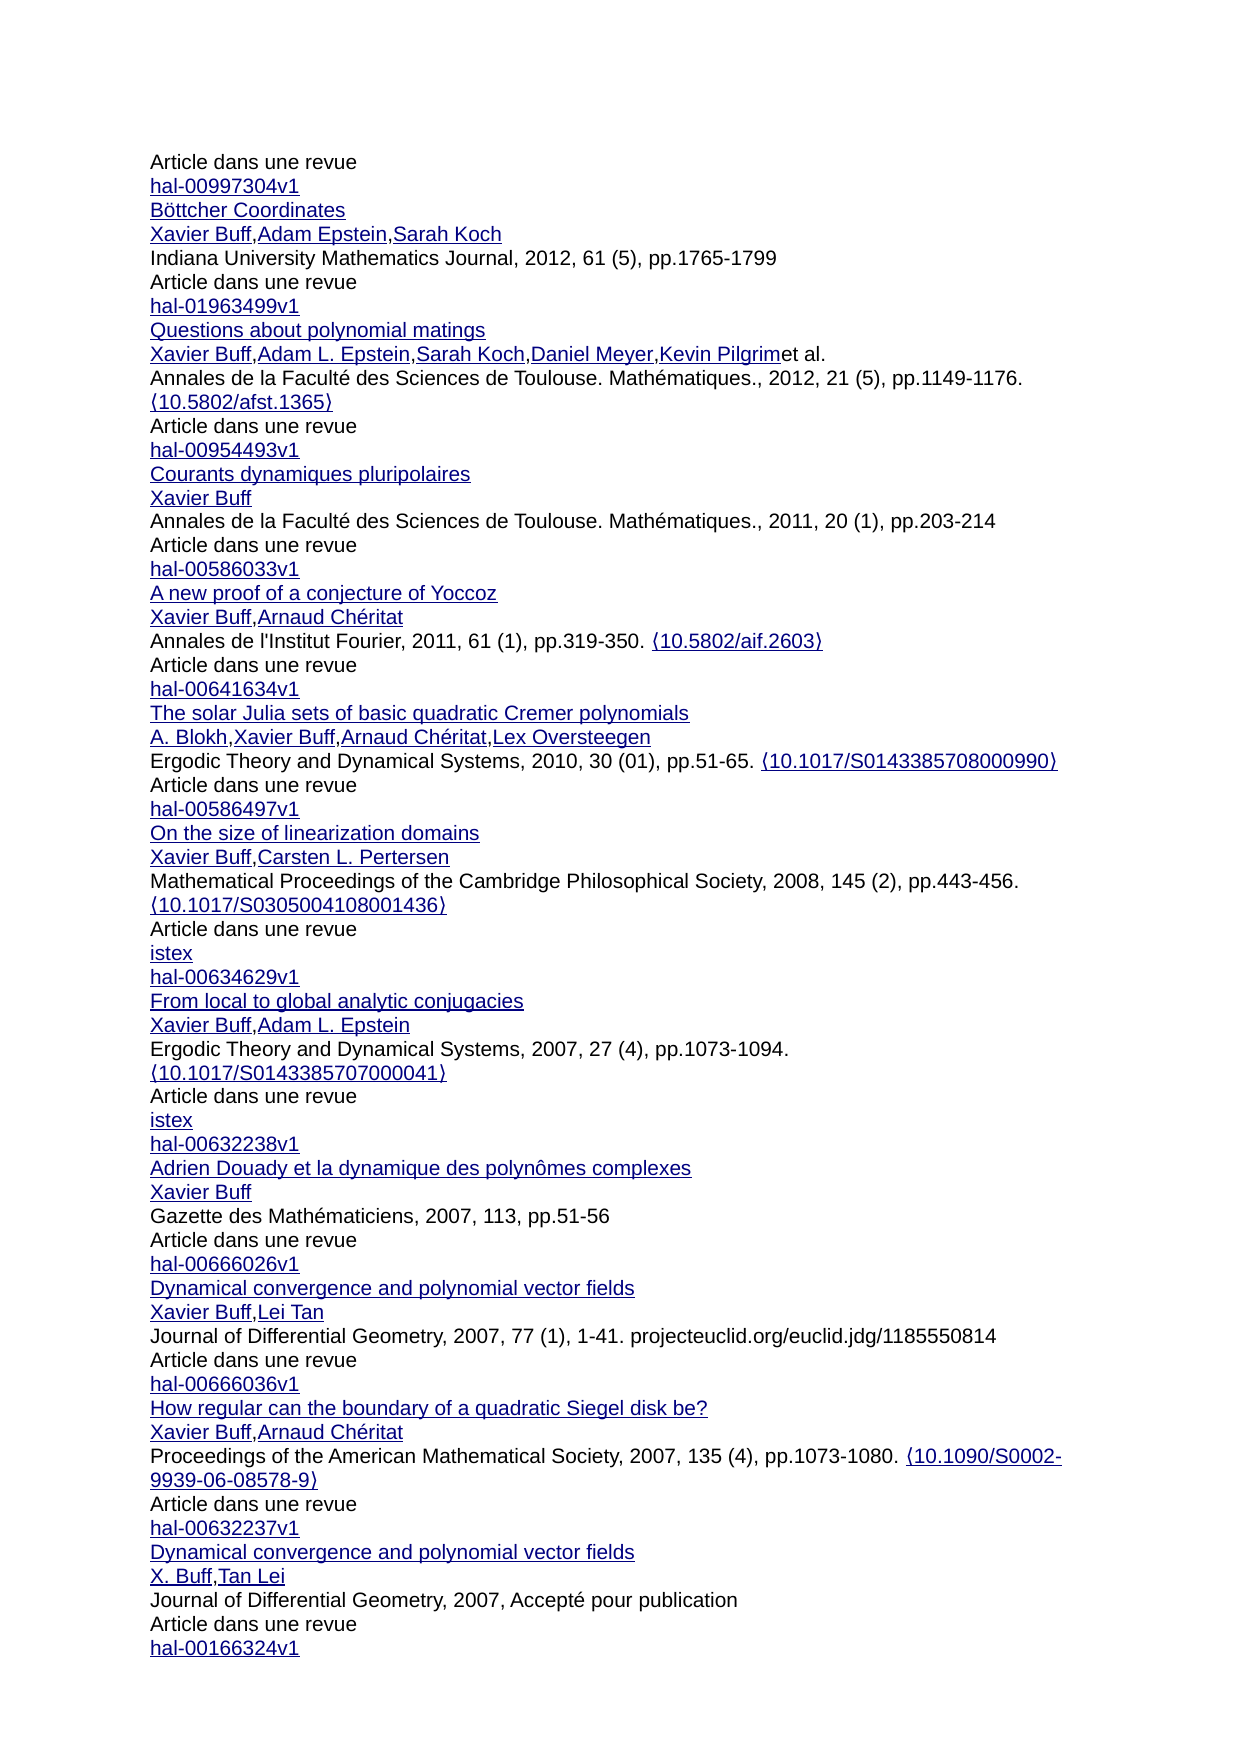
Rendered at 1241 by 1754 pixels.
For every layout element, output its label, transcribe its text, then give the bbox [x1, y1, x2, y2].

table_cell Article dans une revue hal-00997304v1 [150, 150, 1090, 198]
table_cell Dynamical convergence and polynomial vector fields X. Buff,Tan Lei Journal of Differential Geometry, 2007, Accepté pour publication Article dans une revue hal-00166324v1 [150, 1540, 1090, 1659]
table_cell Adrien Douady et la dynamique des polynômes complexes Xavier Buff Gazette des Mathématiciens, 2007, 113, pp.51-56 Article dans une revue hal-00666026v1 [150, 1156, 1090, 1276]
table_cell From local to global analytic conjugacies Xavier Buff,Adam L. Epstein Ergodic Theory and Dynamical Systems, 2007, 27 (4), pp.1073-1094. ⟨10.1017/S0143385707000041⟩ Article dans une revue istex hal-00632238v1 [150, 989, 1090, 1156]
table_cell On the size of linearization domains Xavier Buff,Carsten L. Pertersen Mathematical Proceedings of the Cambridge Philosophical Society, 2008, 145 (2), pp.443-456. ⟨10.1017/S0305004108001436⟩ Article dans une revue istex hal-00634629v1 [150, 821, 1090, 988]
table_cell How regular can the boundary of a quadratic Siegel disk be? Xavier Buff,Arnaud Chéritat Proceedings of the American Mathematical Society, 2007, 135 (4), pp.1073-1080. ⟨10.1090/S0002-9939-06-08578-9⟩ Article dans une revue hal-00632237v1 [150, 1396, 1090, 1539]
table_cell The solar Julia sets of basic quadratic Cremer polynomials A. Blokh,Xavier Buff,Arnaud Chéritat,Lex Oversteegen Ergodic Theory and Dynamical Systems, 2010, 30 (01), pp.51-65. ⟨10.1017/S0143385708000990⟩ Article dans une revue hal-00586497v1 [150, 701, 1090, 821]
table_cell Questions about polynomial matings Xavier Buff,Adam L. Epstein,Sarah Koch,Daniel Meyer,Kevin Pilgrimet al. Annales de la Faculté des Sciences de Toulouse. Mathématiques., 2012, 21 (5), pp.1149-1176. ⟨10.5802/afst.1365⟩ Article dans une revue hal-00954493v1 [150, 318, 1090, 461]
table_cell A new proof of a conjecture of Yoccoz Xavier Buff,Arnaud Chéritat Annales de l'Institut Fourier, 2011, 61 (1), pp.319-350. ⟨10.5802/aif.2603⟩ Article dans une revue hal-00641634v1 [150, 581, 1090, 701]
table_cell Böttcher Coordinates Xavier Buff,Adam Epstein,Sarah Koch Indiana University Mathematics Journal, 2012, 61 (5), pp.1765-1799 Article dans une revue hal-01963499v1 [150, 198, 1090, 318]
table_cell Courants dynamiques pluripolaires Xavier Buff Annales de la Faculté des Sciences de Toulouse. Mathématiques., 2011, 20 (1), pp.203-214 Article dans une revue hal-00586033v1 [150, 461, 1090, 581]
table_cell Dynamical convergence and polynomial vector fields Xavier Buff,Lei Tan Journal of Differential Geometry, 2007, 77 (1), 1-41. projecteuclid.org/euclid.jdg/1185550814 Article dans une revue hal-00666036v1 [150, 1276, 1090, 1396]
